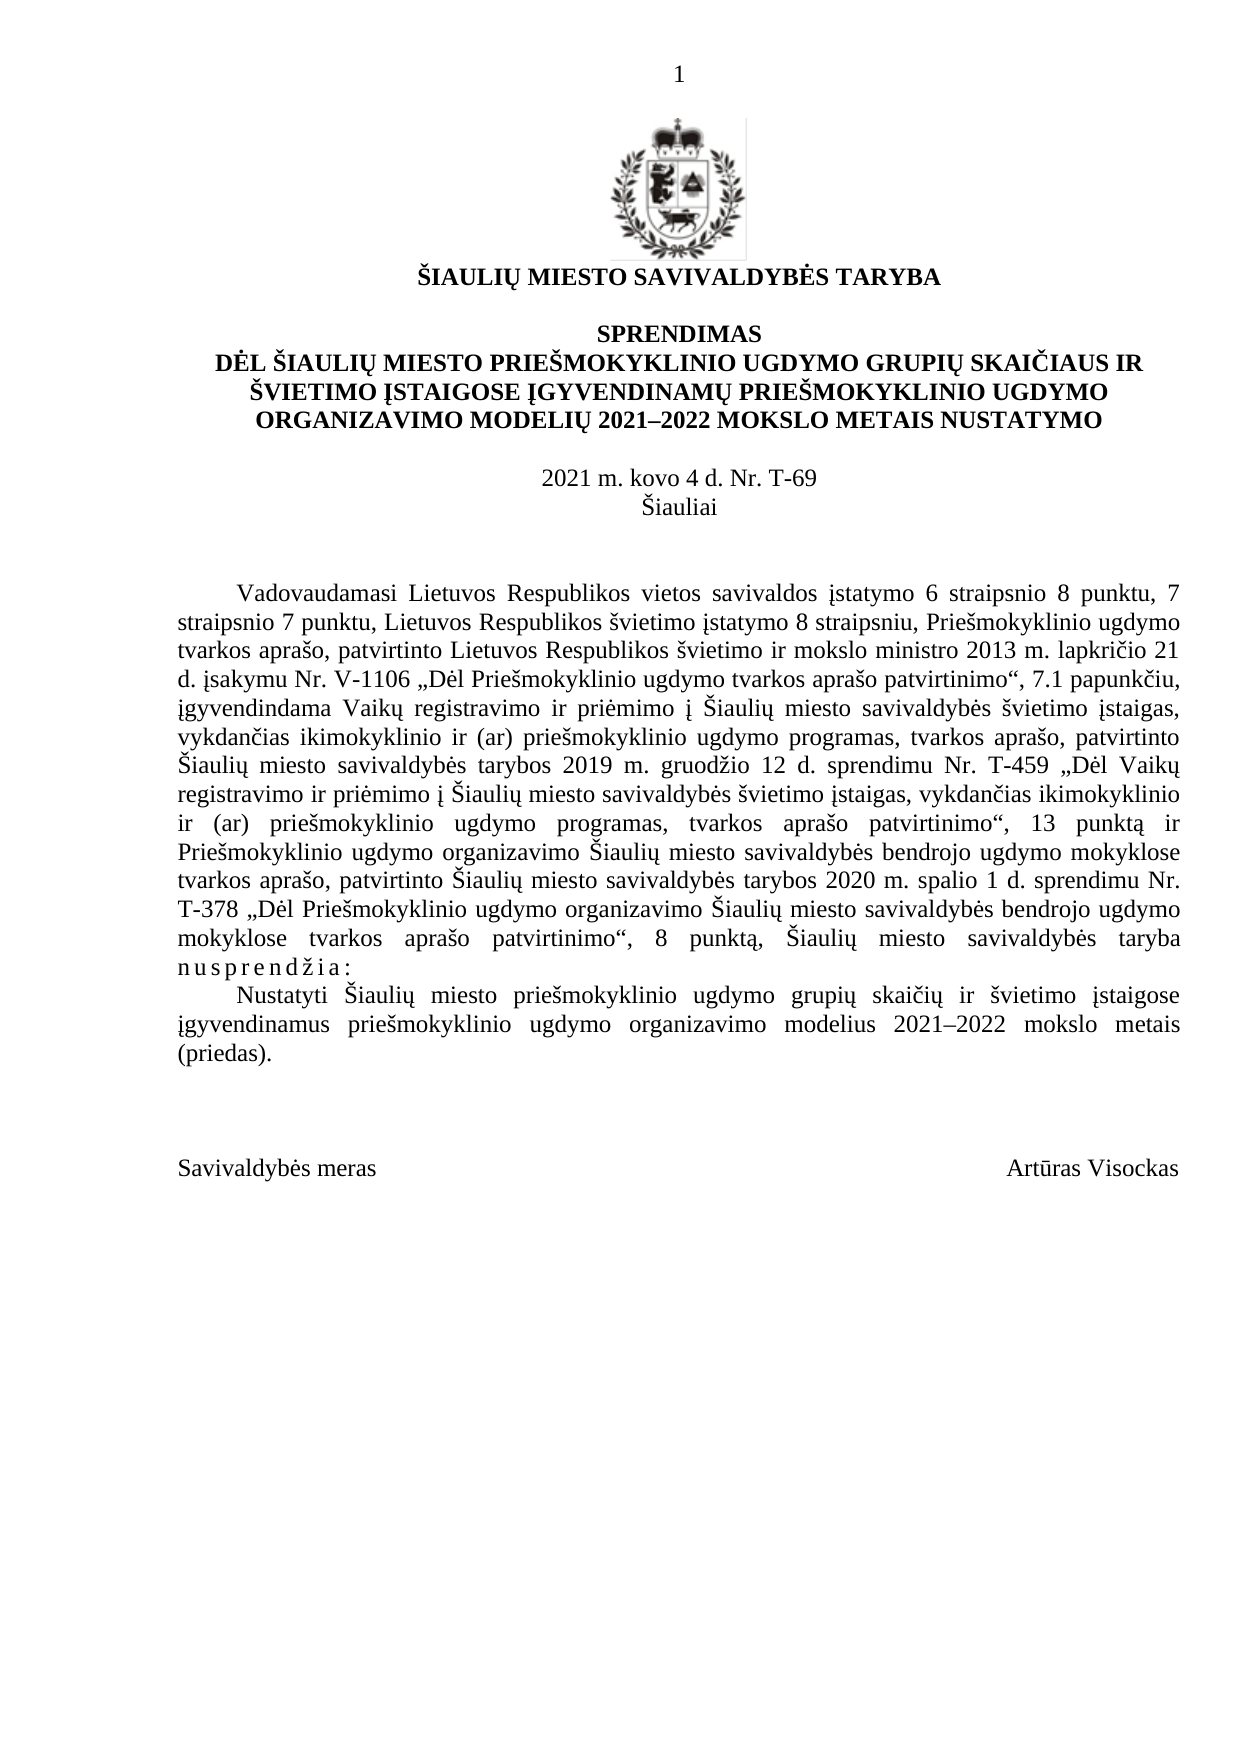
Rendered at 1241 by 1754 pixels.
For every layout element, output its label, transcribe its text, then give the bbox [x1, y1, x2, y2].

text Savivaldybės meras Artūras Visockas [177, 1153, 1181, 1182]
text ŠIAULIŲ MIESTO SAVIVALDYBĖS TARYBA [177, 262, 1181, 291]
text Nustatyti Šiaulių miesto priešmokyklinio ugdymo grupių skaičių ir švietimo įstaigose įgyvendinamus priešmokyklinio ugdymo organizavimo modelius 2021–2022 mokslo metais (priedas). [177, 981, 1181, 1067]
text Šiauliai [177, 492, 1181, 521]
text 2021 m. kovo 4 d. Nr. T-69 [177, 463, 1181, 492]
text Vadovaudamasi Lietuvos Respublikos vietos savivaldos įstatymo 6 straipsnio 8 punktu, 7 straipsnio 7 punktu, Lietuvos Respublikos švietimo įstatymo 8 straipsniu, Priešmokyklinio ugdymo tvarkos aprašo, patvirtinto Lietuvos Respublikos švietimo ir mokslo ministro 2013 m. lapkričio 21 d. įsakymu Nr. V-1106 „Dėl Priešmokyklinio ugdymo tvarkos aprašo patvirtinimo“, 7.1 papunkčiu, įgyvendindama Vaikų registravimo ir priėmimo į Šiaulių miesto savivaldybės švietimo įstaigas, vykdančias ikimokyklinio ir (ar) priešmokyklinio ugdymo programas, tvarkos aprašo, patvirtinto Šiaulių miesto savivaldybės tarybos 2019 m. gruodžio 12 d. sprendimu Nr. T-459 „Dėl Vaikų registravimo ir priėmimo į Šiaulių miesto savivaldybės švietimo įstaigas, vykdančias ikimokyklinio ir (ar) priešmokyklinio ugdymo programas, tvarkos aprašo patvirtinimo“, 13 punktą ir Priešmokyklinio ugdymo organizavimo Šiaulių miesto savivaldybės bendrojo ugdymo mokyklose tvarkos aprašo, patvirtinto Šiaulių miesto savivaldybės tarybos 2020 m. spalio 1 d. sprendimu Nr. T-378 „Dėl Priešmokyklinio ugdymo organizavimo Šiaulių miesto savivaldybės bendrojo ugdymo mokyklose tvarkos aprašo patvirtinimo“, 8 punktą, Šiaulių miesto savivaldybės taryba nusprendžia: [177, 578, 1181, 981]
text SPRENDIMAS [177, 319, 1181, 348]
text DĖL ŠIAULIŲ MIESTO PRIEŠMOKYKLINIO UGDYMO GRUPIŲ SKAIČIAUS IR ŠVIETIMO ĮSTAIGOSE ĮGYVENDINAMŲ PRIEŠMOKYKLINIO UGDYMO ORGANIZAVIMO MODELIŲ 2021–2022 MOKSLO METAIS NUSTATYMO [177, 348, 1181, 434]
